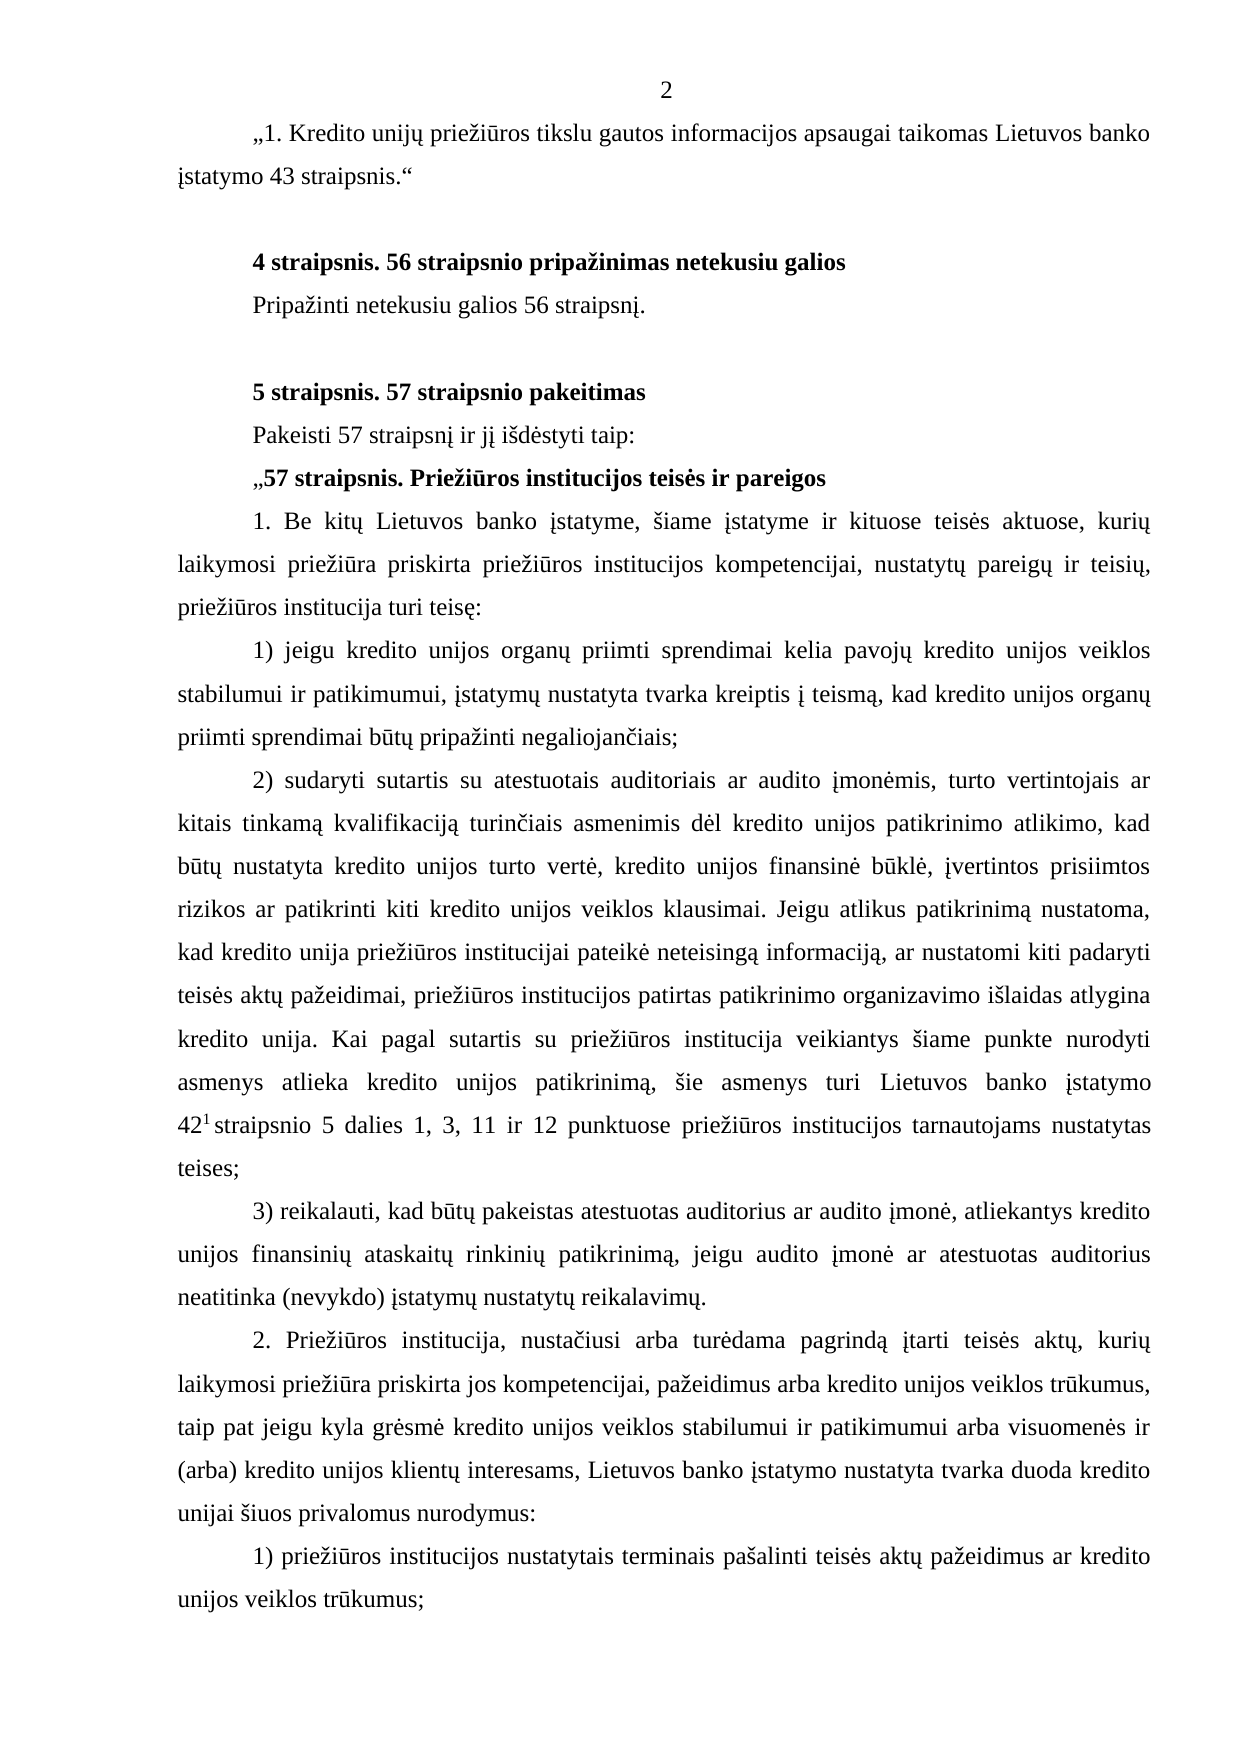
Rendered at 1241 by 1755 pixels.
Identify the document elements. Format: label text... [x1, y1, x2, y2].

text 1. Be kitų Lietuvos banko įstatyme, šiame įstatyme ir kituose teisės aktuose, kurių laikymosi priežiūra priskirta priežiūros institucijos kompetencijai, nustatytų pareigų ir teisių, priežiūros institucija turi teisę: [177, 506, 1152, 621]
text Pripažinti netekusiu galios 56 straipsnį. [177, 291, 1152, 319]
text „57 straipsnis. Priežiūros institucijos teisės ir pareigos [177, 463, 1152, 492]
text Pakeisti 57 straipsnį ir jį išdėstyti taip: [177, 420, 1152, 449]
text „1. Kredito unijų priežiūros tikslu gautos informacijos apsaugai taikomas Lietuvos banko įstatymo 43 straipsnis.“ [177, 118, 1152, 190]
text 1) priežiūros institucijos nustatytais terminais pašalinti teisės aktų pažeidimus ar kredito unijos veiklos trūkumus; [177, 1541, 1152, 1613]
text 3) reikalauti, kad būtų pakeistas atestuotas auditorius ar audito įmonė, atliekantys kredito unijos finansinių ataskaitų rinkinių patikrinimą, jeigu audito įmonė ar atestuotas auditorius neatitinka (nevykdo) įstatymų nustatytų reikalavimų. [177, 1196, 1152, 1311]
text 5 straipsnis. 57 straipsnio pakeitimas [177, 377, 1152, 406]
text 2) sudaryti sutartis su atestuotais auditoriais ar audito įmonėmis, turto vertintojais ar kitais tinkamą kvalifikaciją turinčiais asmenimis dėl kredito unijos patikrinimo atlikimo, kad būtų nustatyta kredito unijos turto vertė, kredito unijos finansinė būklė, įvertintos prisiimtos rizikos ar patikrinti kiti kredito unijos veiklos klausimai. Jeigu atlikus patikrinimą nustatoma, kad kredito unija priežiūros institucijai pateikė neteisingą informaciją, ar nustatomi kiti padaryti teisės aktų pažeidimai, priežiūros institucijos patirtas patikrinimo organizavimo išlaidas atlygina kredito unija. Kai pagal sutartis su priežiūros institucija veikiantys šiame punkte nurodyti asmenys atlieka kredito unijos patikrinimą, šie asmenys turi Lietuvos banko įstatymo 421 straipsnio 5 dalies 1, 3, 11 ir 12 punktuose priežiūros institucijos tarnautojams nustatytas teises; [177, 765, 1152, 1182]
text 4 straipsnis. 56 straipsnio pripažinimas netekusiu galios [177, 247, 1152, 276]
text 1) jeigu kredito unijos organų priimti sprendimai kelia pavojų kredito unijos veiklos stabilumui ir patikimumui, įstatymų nustatyta tvarka kreiptis į teismą, kad kredito unijos organų priimti sprendimai būtų pripažinti negaliojančiais; [177, 636, 1152, 751]
text 2. Priežiūros institucija, nustačiusi arba turėdama pagrindą įtarti teisės aktų, kurių laikymosi priežiūra priskirta jos kompetencijai, pažeidimus arba kredito unijos veiklos trūkumus, taip pat jeigu kyla grėsmė kredito unijos veiklos stabilumui ir patikimumui arba visuomenės ir (arba) kredito unijos klientų interesams, Lietuvos banko įstatymo nustatyta tvarka duoda kredito unijai šiuos privalomus nurodymus: [177, 1326, 1152, 1527]
